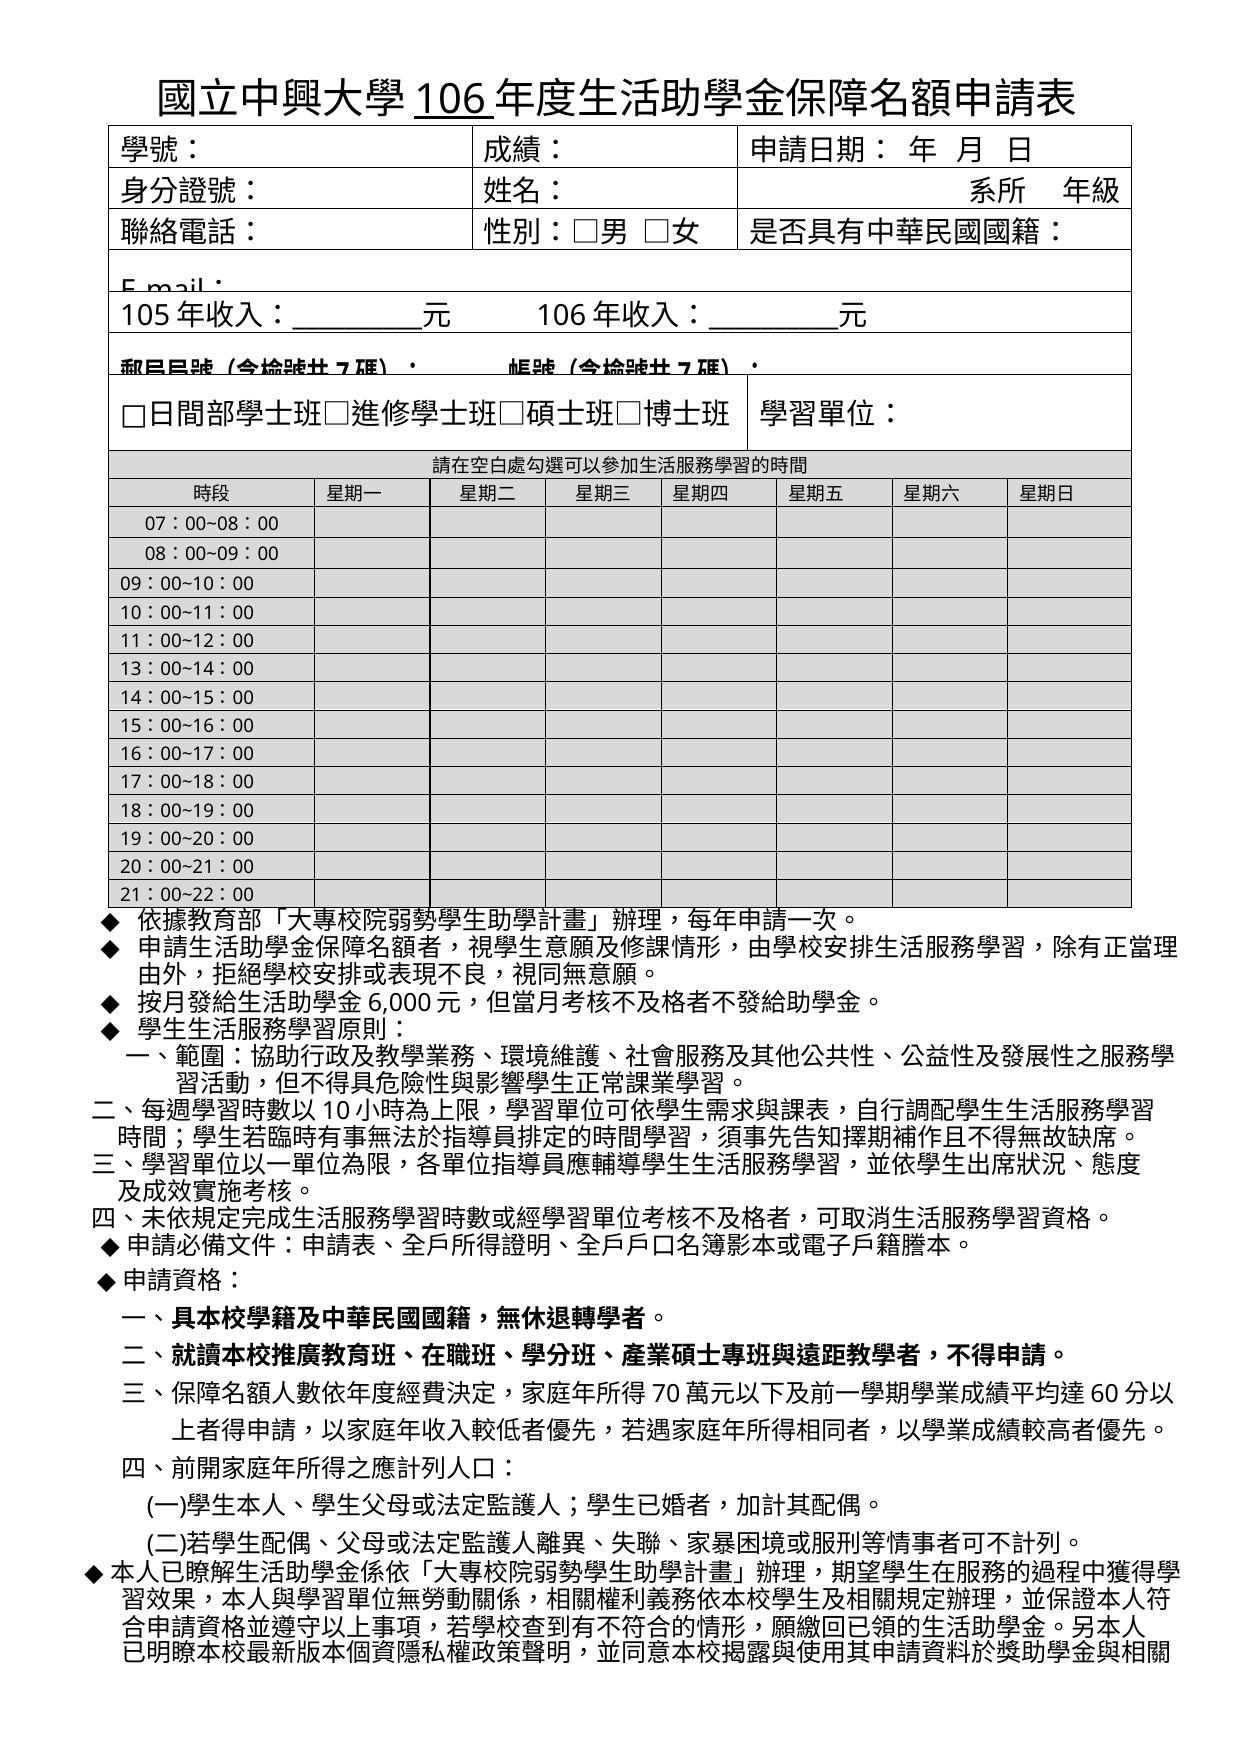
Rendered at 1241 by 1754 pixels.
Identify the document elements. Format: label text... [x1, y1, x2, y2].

table_cell [315, 569, 429, 597]
text 國立中興大學106年度生活助學金保障名額申請表 [59, 65, 1174, 125]
table_cell [662, 852, 776, 879]
table_header 申請日期： 年 月 日 [738, 126, 1131, 167]
table_cell 21：00~22：00 [109, 880, 314, 907]
table_cell [546, 711, 661, 738]
text 三、學習單位以一單位為限，各單位指導員應輔導學生生活服務學習，並依學生出席狀況、態度 [59, 1152, 1181, 1179]
table_cell [431, 682, 545, 709]
table_cell [1008, 654, 1131, 681]
table_cell [662, 767, 776, 794]
table_cell [777, 682, 892, 709]
table_cell [546, 852, 661, 879]
table_cell [315, 824, 429, 851]
table_header 成績： [473, 126, 737, 167]
text ◆ 申請資格： [59, 1260, 1181, 1298]
table_cell [893, 852, 1007, 879]
table_cell 星期三 [546, 479, 661, 506]
table_cell [893, 598, 1007, 625]
table_cell [777, 598, 892, 625]
table_cell 08：00~09：00 [109, 538, 314, 568]
table_cell [431, 852, 545, 879]
table_cell 星期四 [662, 479, 776, 506]
table_cell 20：00~21：00 [109, 852, 314, 879]
table_cell 郵局局號（含檢號共7碼）： 帳號（含檢號共7碼）： [109, 333, 1131, 373]
table_cell [777, 739, 892, 766]
list 範圍：協助行政及教學業務、環境維護、社會服務及其他公共性、公益性及發展性之服務學 [125, 1043, 1181, 1071]
table_cell [1008, 569, 1131, 597]
table_cell 星期二 [431, 479, 545, 506]
table_cell [1008, 880, 1131, 907]
text 四、未依規定完成生活服務學習時數或經學習單位考核不及格者，可取消生活服務學習資格。 [59, 1206, 1181, 1233]
table_cell 是否具有中華民國國籍： [738, 209, 1131, 249]
table_cell [546, 507, 661, 537]
text 及成效實施考核。 [59, 1179, 1181, 1206]
text ◆ 本人已瞭解生活助學金係依「大專校院弱勢學生助學計畫」辦理，期望學生在服務的過程中獲得學習效果，本人與學習單位無勞動關係，相關權利義務依本校學生及相關規定辦理，並保證本人符合申請資格並遵守以上事項，若學校查到有不符合的情形，願繳回已領的生活助學金。另本人 [84, 1560, 1181, 1641]
table_cell [546, 626, 661, 653]
text (一)學生本人、學生父母或法定監護人；學生已婚者，加計其配偶。 [147, 1485, 1181, 1523]
list 申請生活助學金保障名額者，視學生意願及修課情形，由學校安排生活服務學習，除有正當理由外，拒絕學校安排或表現不良，視同無意願。 [100, 935, 1181, 989]
text 已明瞭本校最新版本個資隱私權政策聲明，並同意本校揭露與使用其申請資料於獎助學金與相關 [122, 1641, 1181, 1668]
text 一、具本校學籍及中華民國國籍，無休退轉學者。 [122, 1298, 1181, 1335]
table_cell [546, 538, 661, 568]
text (二)若學生配偶、父母或法定監護人離異、失聯、家暴困境或服刑等情事者可不計列。 [147, 1523, 1181, 1560]
table_cell [431, 711, 545, 738]
table_cell 07：00~08：00 [109, 507, 314, 537]
table_cell 時段 [109, 479, 314, 506]
table_cell [662, 626, 776, 653]
table_cell [546, 739, 661, 766]
table_cell 星期一 [315, 479, 429, 506]
table_cell [315, 507, 429, 537]
table_cell [315, 711, 429, 738]
table_cell [662, 795, 776, 822]
table_cell [777, 569, 892, 597]
table_cell 性別：□男 □女 [473, 209, 737, 249]
table_cell [315, 767, 429, 794]
text 三、保障名額人數依年度經費決定，家庭年所得70萬元以下及前一學期學業成績平均達60分以 [122, 1373, 1181, 1410]
table_cell 14：00~15：00 [109, 682, 314, 709]
table_cell [893, 569, 1007, 597]
table_cell 姓名： [473, 168, 737, 208]
table_cell 請在空白處勾選可以參加生活服務學習的時間 [109, 451, 1131, 478]
table_cell [546, 569, 661, 597]
table_cell [1008, 739, 1131, 766]
table_cell [315, 654, 429, 681]
table_cell [662, 824, 776, 851]
table_cell [1008, 538, 1131, 568]
table_cell [777, 795, 892, 822]
table_cell [893, 711, 1007, 738]
table_cell [431, 739, 545, 766]
table_cell [777, 767, 892, 794]
table_cell [546, 682, 661, 709]
table_cell [777, 507, 892, 537]
text 二、就讀本校推廣教育班、在職班、學分班、產業碩士專班與遠距教學者，不得申請。 [122, 1335, 1181, 1373]
table_cell [315, 880, 429, 907]
table_cell [893, 739, 1007, 766]
table_cell [431, 626, 545, 653]
table_cell 16：00~17：00 [109, 739, 314, 766]
table_cell [546, 654, 661, 681]
table_cell [893, 795, 1007, 822]
table_cell [893, 682, 1007, 709]
table_cell [1008, 598, 1131, 625]
table_cell [662, 880, 776, 907]
table_cell 13：00~14：00 [109, 654, 314, 681]
table_cell [662, 598, 776, 625]
table_cell [777, 880, 892, 907]
table_cell 09：00~10：00 [109, 569, 314, 597]
table_cell [777, 538, 892, 568]
table_cell [315, 682, 429, 709]
table_cell 105年收入：__________元 106年收入：__________元 [109, 292, 1131, 332]
table_cell [1008, 795, 1131, 822]
table_cell [893, 654, 1007, 681]
table_cell 身分證號： [109, 168, 472, 208]
table_cell [662, 682, 776, 709]
list 按月發給生活助學金6,000元，但當月考核不及格者不發給助學金。 [100, 989, 1181, 1016]
table_cell [315, 795, 429, 822]
table_cell 19：00~20：00 [109, 824, 314, 851]
table_cell [777, 654, 892, 681]
table_cell [315, 538, 429, 568]
list 學生生活服務學習原則： [100, 1016, 1181, 1043]
table_header 學號： [109, 126, 472, 167]
table_cell [431, 654, 545, 681]
table_cell 18：00~19：00 [109, 795, 314, 822]
text ◆ 申請必備文件：申請表、全戶所得證明、全戶戶口名簿影本或電子戶籍謄本。 [100, 1233, 1181, 1260]
table_cell □日間部學士班□進修學士班□碩士班□博士班 [109, 375, 747, 449]
table_cell [777, 711, 892, 738]
table_cell [431, 569, 545, 597]
table_cell [546, 767, 661, 794]
table_cell [315, 626, 429, 653]
text 上者得申請，以家庭年收入較低者優先，若遇家庭年所得相同者，以學業成績較高者優先。 [122, 1410, 1181, 1448]
text 四、前開家庭年所得之應計列人口： [122, 1448, 1181, 1485]
table_cell [893, 880, 1007, 907]
table_cell [777, 852, 892, 879]
table_cell E-mail： [109, 250, 1131, 291]
table_cell [1008, 824, 1131, 851]
table_cell [431, 824, 545, 851]
table_cell [546, 824, 661, 851]
table_cell 聯絡電話： [109, 209, 472, 249]
table_cell [431, 795, 545, 822]
table_cell [662, 711, 776, 738]
table_cell [431, 598, 545, 625]
table_cell [431, 767, 545, 794]
table_cell [662, 538, 776, 568]
table_cell 15：00~16：00 [109, 711, 314, 738]
list 依據教育部「大專校院弱勢學生助學計畫」辦理，每年申請一次。 [100, 908, 1181, 935]
table_cell [893, 538, 1007, 568]
text 時間；學生若臨時有事無法於指導員排定的時間學習，須事先告知擇期補作且不得無故缺席。 [59, 1125, 1181, 1152]
table_cell 10：00~11：00 [109, 598, 314, 625]
table_cell [1008, 507, 1131, 537]
table_cell 系所 年級 [738, 168, 1131, 208]
table_cell [546, 880, 661, 907]
table_cell 學習單位： [748, 375, 1131, 449]
table_cell [1008, 852, 1131, 879]
table_cell [1008, 711, 1131, 738]
table_cell [1008, 767, 1131, 794]
table_cell [1008, 682, 1131, 709]
table_cell [546, 795, 661, 822]
table_cell 星期日 [1008, 479, 1131, 506]
table_cell [662, 739, 776, 766]
table_cell 11：00~12：00 [109, 626, 314, 653]
table_cell [893, 507, 1007, 537]
text 二、每週學習時數以10小時為上限，學習單位可依學生需求與課表，自行調配學生生活服務學習 [59, 1098, 1181, 1125]
table_cell [893, 824, 1007, 851]
table_cell [777, 626, 892, 653]
table_cell [315, 598, 429, 625]
table_cell [662, 507, 776, 537]
list 習活動，但不得具危險性與影響學生正常課業學習。 [175, 1071, 1181, 1098]
table_cell [546, 598, 661, 625]
table_cell [893, 767, 1007, 794]
table_cell 17：00~18：00 [109, 767, 314, 794]
table_cell [431, 507, 545, 537]
table_cell 星期五 [777, 479, 892, 506]
table_cell [1008, 626, 1131, 653]
table_cell [777, 824, 892, 851]
table_cell [431, 538, 545, 568]
table_cell 星期六 [893, 479, 1007, 506]
table_cell [315, 852, 429, 879]
table_cell [431, 880, 545, 907]
table_cell [315, 739, 429, 766]
table_cell [893, 626, 1007, 653]
table_cell [662, 569, 776, 597]
table_cell [662, 654, 776, 681]
